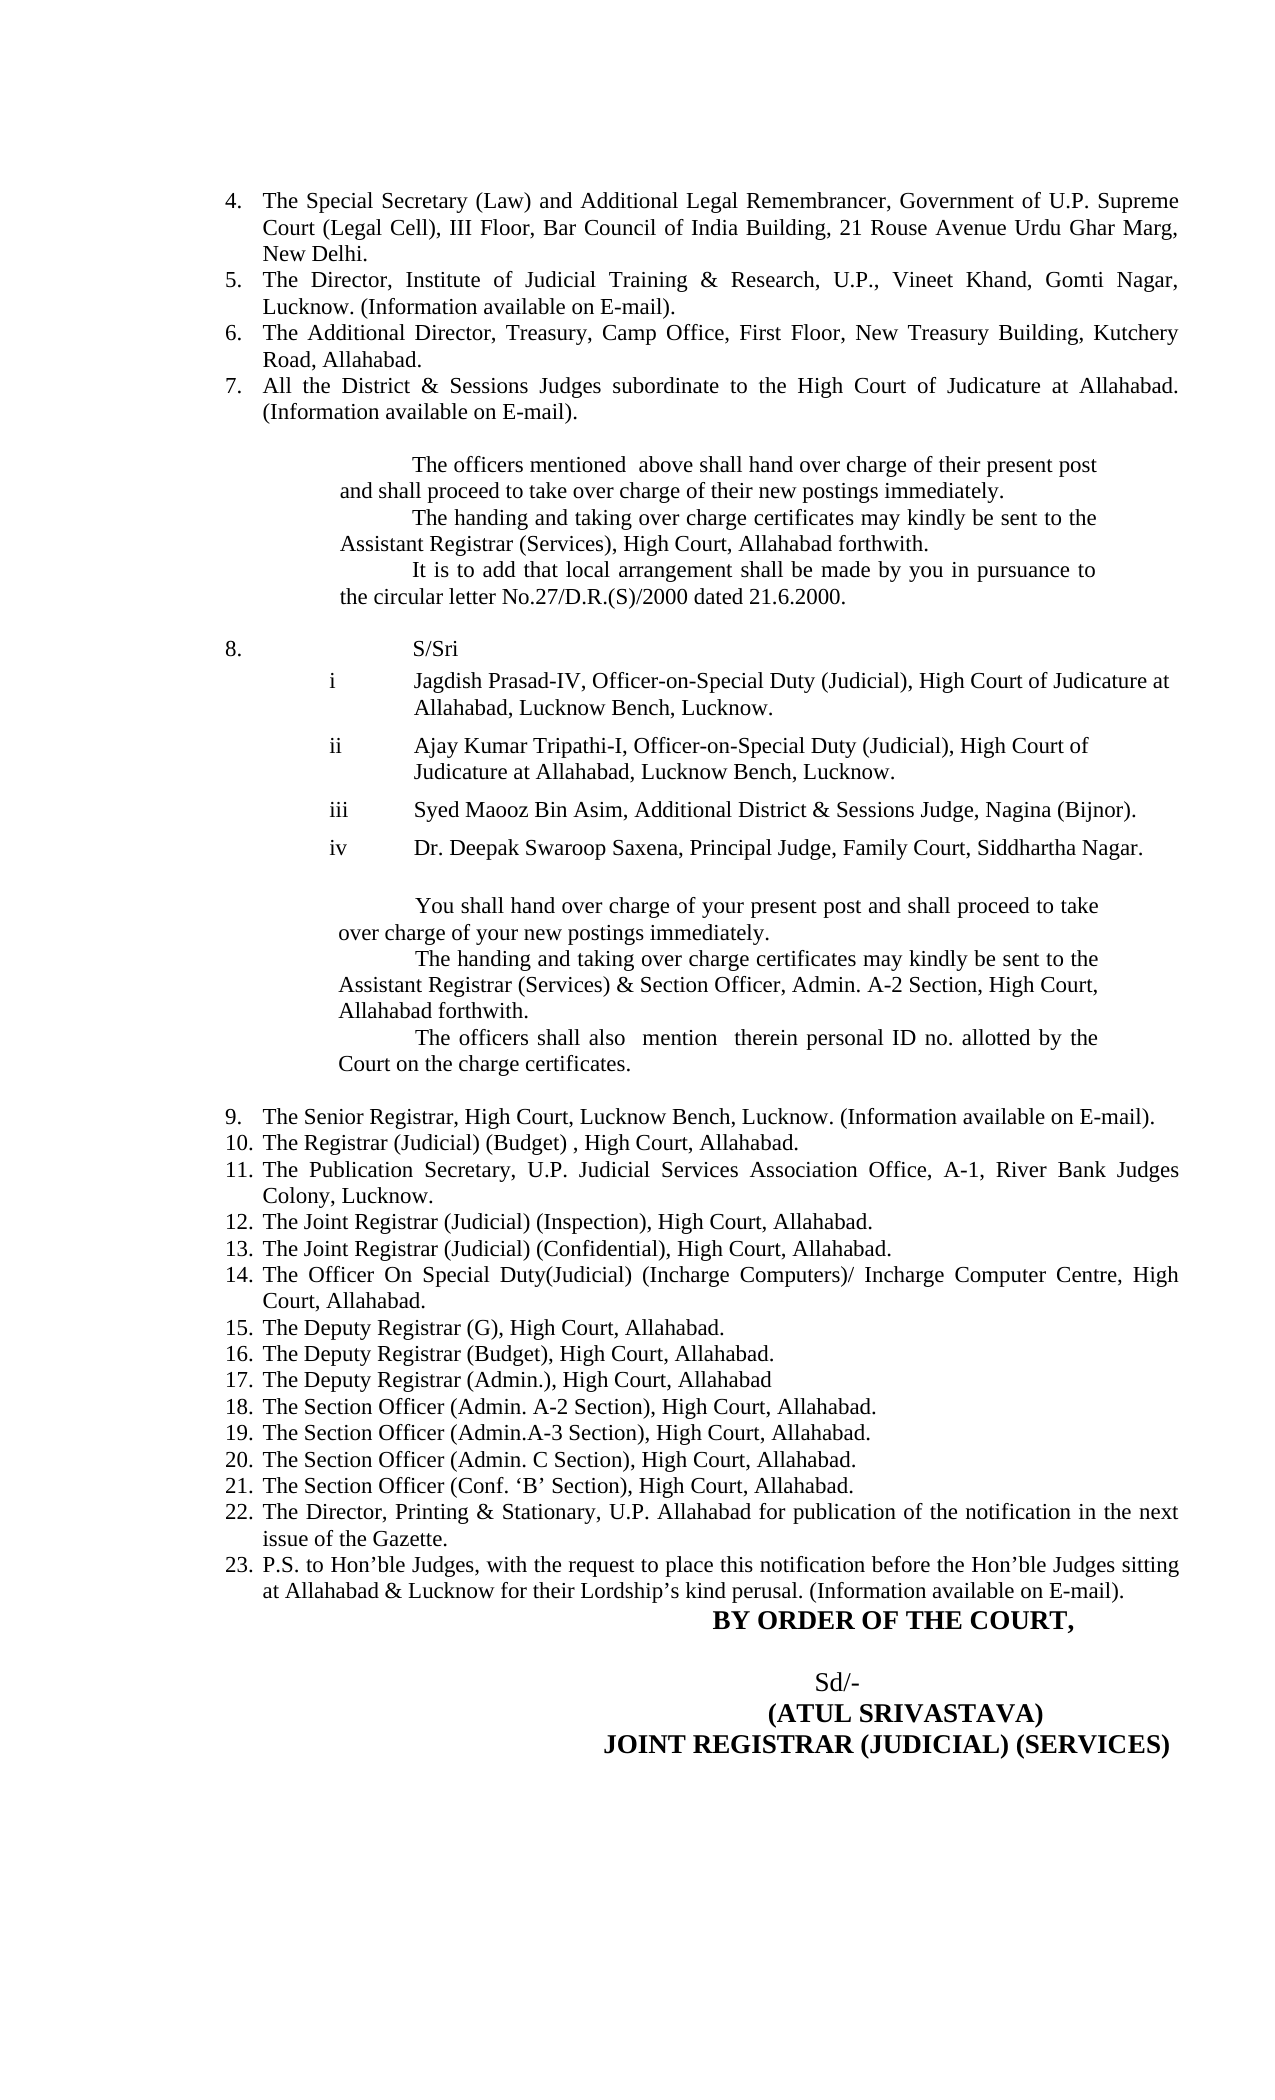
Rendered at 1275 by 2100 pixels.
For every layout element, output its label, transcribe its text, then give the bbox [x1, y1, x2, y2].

list The Section Officer (Conf. ‘B’ Section), High Court, Allahabad. [225, 1472, 1181, 1498]
text It is to add that local arrangement shall be made by you in pursuance to the circular letter No.27/D.R.(S)/2000 dated 21.6.2000. [339, 556, 1098, 609]
text The officers shall also mention therein personal ID no. allotted by the Court on the charge certificates. [338, 1024, 1099, 1077]
text The handing and taking over charge certificates may kindly be sent to the Assistant Registrar (Services) & Section Officer, Admin. A-2 Section, High Court, Allahabad forthwith. [338, 945, 1099, 1024]
list P.S. to Hon’ble Judges, with the request to place this notification before the Hon’ble Judges sitting at Allahabad & Lucknow for their Lordship’s kind perusal. (Information available on E-mail). [225, 1551, 1181, 1604]
list The Senior Registrar, High Court, Lucknow Bench, Lucknow. (Information available on E-mail). [225, 1103, 1181, 1129]
list The Deputy Registrar (Budget), High Court, Allahabad. [225, 1340, 1181, 1367]
list The Additional Director, Treasury, Camp Office, First Floor, New Treasury Building, Kutchery Road, Allahabad. [225, 319, 1181, 372]
text (ATUL SRIVASTAVA) [187, 1697, 1182, 1728]
list The Registrar (Judicial) (Budget) , High Court, Allahabad. [225, 1129, 1181, 1156]
list The Joint Registrar (Judicial) (Inspection), High Court, Allahabad. [225, 1208, 1181, 1235]
list The Section Officer (Admin. C Section), High Court, Allahabad. [225, 1446, 1181, 1472]
list The Director, Institute of Judicial Training & Research, U.P., Vineet Khand, Gomti Nagar, Lucknow. (Information available on E-mail). [225, 267, 1181, 319]
table_header [286, 662, 408, 726]
text You shall hand over charge of your present post and shall proceed to take over charge of your new postings immediately. [338, 892, 1099, 945]
list The Deputy Registrar (G), High Court, Allahabad. [225, 1314, 1181, 1340]
list The Section Officer (Admin. A-2 Section), High Court, Allahabad. [225, 1393, 1181, 1419]
list The Deputy Registrar (Admin.), High Court, Allahabad [225, 1367, 1181, 1393]
list The Joint Registrar (Judicial) (Confidential), High Court, Allahabad. [225, 1235, 1181, 1261]
table_cell [286, 726, 408, 790]
text The officers mentioned above shall hand over charge of their present post and shall proceed to take over charge of their new postings immediately. [339, 451, 1098, 504]
text BY ORDER OF THE COURT, [562, 1604, 1181, 1635]
list The Director, Printing & Stationary, U.P. Allahabad for publication of the notification in the next issue of the Gazette. [225, 1498, 1181, 1551]
text The handing and taking over charge certificates may kindly be sent to the Assistant Registrar (Services), High Court, Allahabad forthwith. [339, 504, 1098, 556]
list The Publication Secretary, U.P. Judicial Services Association Office, A-1, River Bank Judges Colony, Lucknow. [225, 1156, 1181, 1208]
table_cell [286, 790, 408, 828]
list The Section Officer (Admin.A-3 Section), High Court, Allahabad. [225, 1419, 1181, 1446]
text JOINT REGISTRAR (JUDICIAL) (SERVICES) [187, 1728, 1181, 1759]
table_header Jagdish Prasad-IV, Officer-on-Special Duty (Judicial), High Court of Judicature at Allahabad, Lucknow Bench, Lucknow. [408, 662, 1181, 726]
text Sd/- [712, 1666, 1181, 1697]
list The Officer On Special Duty(Judicial) (Incharge Computers)/ Incharge Computer Centre, High Court, Allahabad. [225, 1261, 1181, 1314]
list All the District & Sessions Judges subordinate to the High Court of Judicature at Allahabad.(Information available on E-mail). [225, 372, 1181, 425]
table_cell Dr. Deepak Swaroop Saxena, Principal Judge, Family Court, Siddhartha Nagar. [408, 828, 1181, 866]
table_cell Syed Maooz Bin Asim, Additional District & Sessions Judge, Nagina (Bijnor). [408, 790, 1181, 828]
list The Special Secretary (Law) and Additional Legal Remembrancer, Government of U.P. Supreme Court (Legal Cell), III Floor, Bar Council of India Building, 21 Rouse Avenue Urdu Ghar Marg, New Delhi. [225, 187, 1181, 267]
table_cell [286, 828, 408, 866]
list S/Sri [225, 636, 1181, 662]
table_cell Ajay Kumar Tripathi-I, Officer-on-Special Duty (Judicial), High Court of Judicature at Allahabad, Lucknow Bench, Lucknow. [408, 726, 1181, 790]
